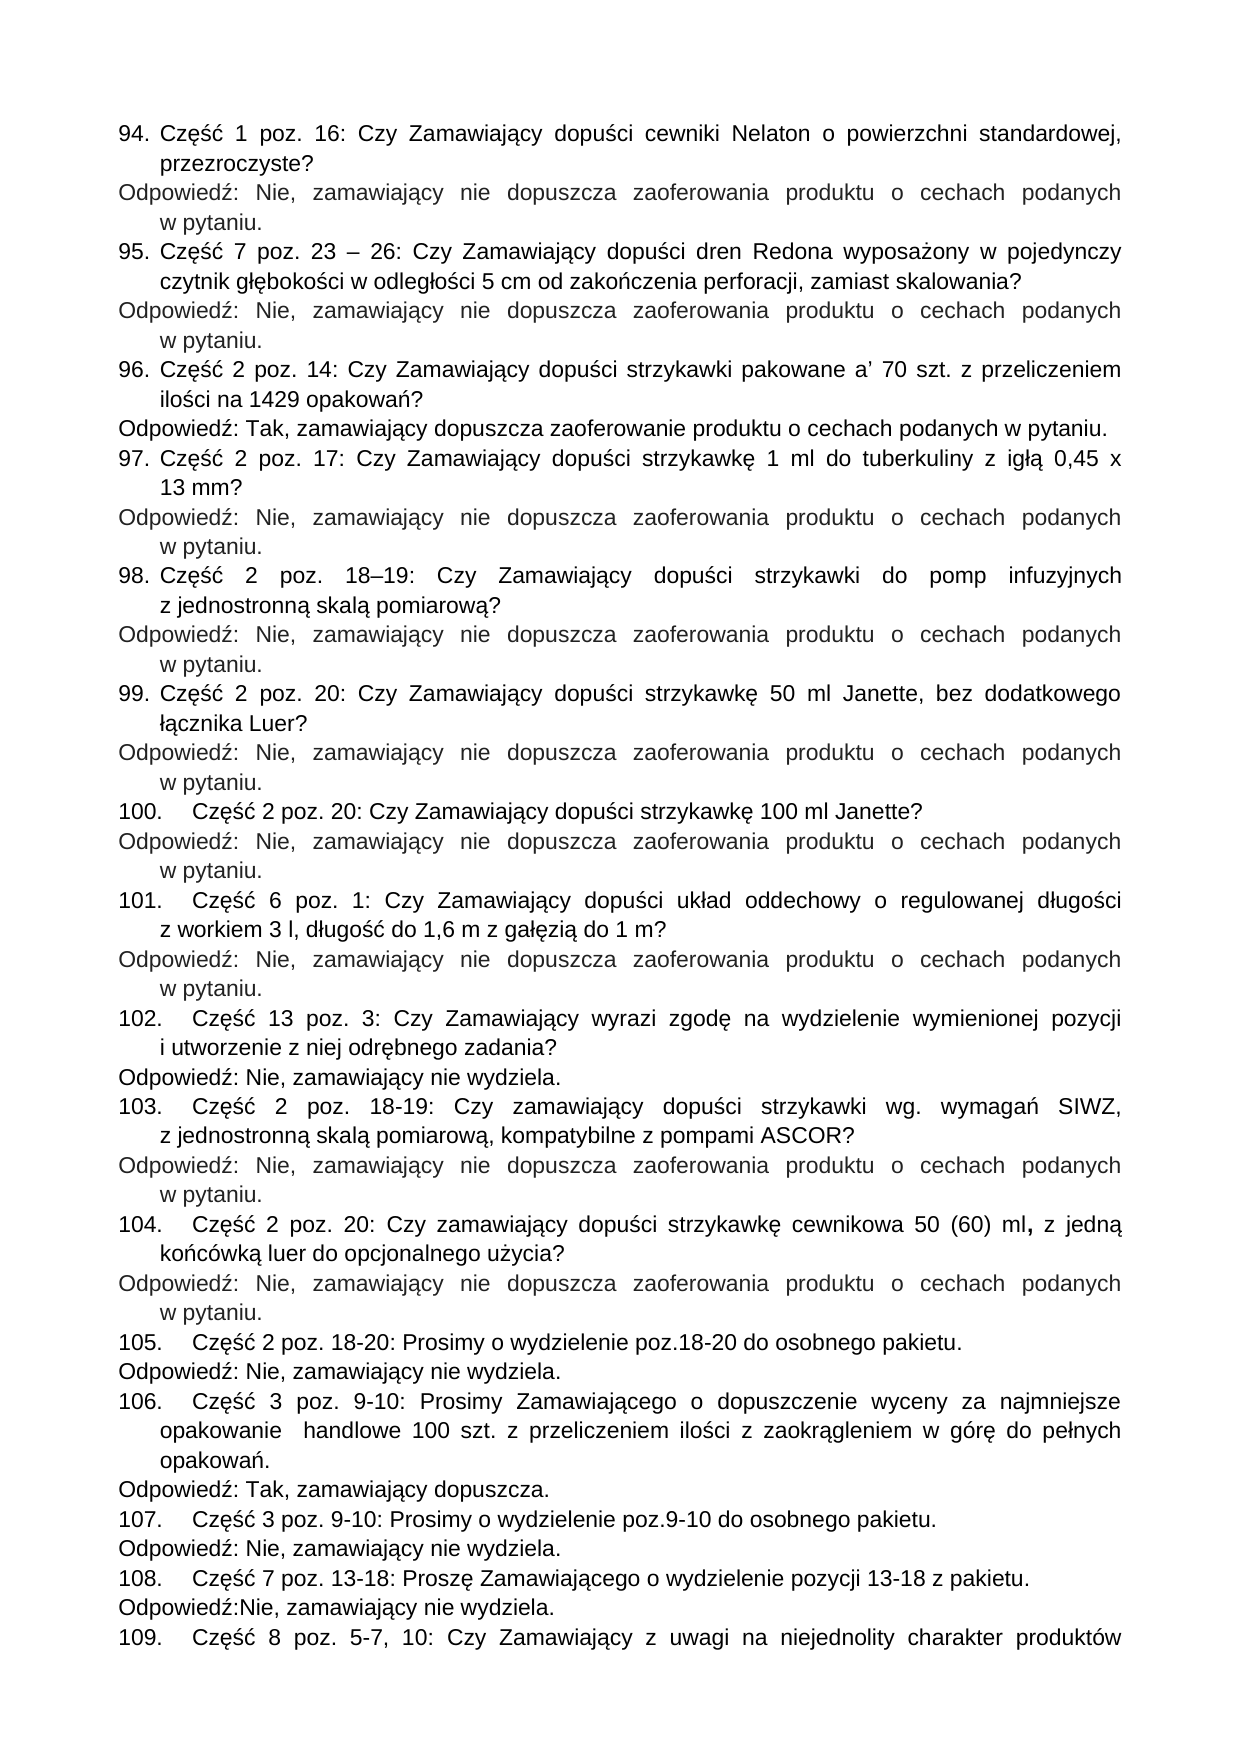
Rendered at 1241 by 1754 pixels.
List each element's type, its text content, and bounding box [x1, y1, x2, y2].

text 104. Część 2 poz. 20: Czy zamawiający dopuści strzykawkę cewnikowa 50 (60) ml, z jedną końcówką luer do opcjonalnego użycia? [118, 1209, 1122, 1268]
text Odpowiedź: Tak, zamawiający dopuszcza zaoferowanie produktu o cechach podanych w pytaniu. [118, 413, 1122, 442]
text 101. Część 6 poz. 1: Czy Zamawiający dopuści układ oddechowy o regulowanej długości z workiem 3 l, długość do 1,6 m z gałęzią do 1 m? [118, 884, 1122, 943]
text Odpowiedź: Nie, zamawiający nie dopuszcza zaoferowania produktu o cechach podanych w pytaniu. [118, 177, 1122, 236]
text 96. Część 2 poz. 14: Czy Zamawiający dopuści strzykawki pakowane a’ 70 szt. z przeliczeniem ilości na 1429 opakowań? [118, 354, 1122, 413]
text 107. Część 3 poz. 9-10: Prosimy o wydzielenie poz.9-10 do osobnego pakietu. [118, 1504, 1122, 1533]
text Odpowiedź: Nie, zamawiający nie dopuszcza zaoferowania produktu o cechach podanych w pytaniu. [118, 737, 1122, 796]
text 106. Część 3 poz. 9-10: Prosimy Zamawiającego o dopuszczenie wyceny za najmniejsze opakowanie handlowe 100 szt. z przeliczeniem ilości z zaokrągleniem w górę do pełnych opakowań. [118, 1386, 1122, 1474]
text Odpowiedź: Tak, zamawiający dopuszcza. [118, 1474, 1122, 1504]
text Odpowiedź: Nie, zamawiający nie dopuszcza zaoferowania produktu o cechach podanych w pytaniu. [118, 943, 1122, 1002]
text 105. Część 2 poz. 18-20: Prosimy o wydzielenie poz.18-20 do osobnego pakietu. [118, 1327, 1122, 1356]
text 95. Część 7 poz. 23 – 26: Czy Zamawiający dopuści dren Redona wyposażony w pojedynczy czytnik głębokości w odległości 5 cm od zakończenia perforacji, zamiast skalowania? [118, 236, 1122, 295]
text 108. Część 7 poz. 13-18: Proszę Zamawiającego o wydzielenie pozycji 13-18 z pakietu. [118, 1563, 1122, 1592]
text Odpowiedź: Nie, zamawiający nie wydziela. [118, 1061, 1122, 1091]
text Odpowiedź: Nie, zamawiający nie dopuszcza zaoferowania produktu o cechach podanych w pytaniu. [118, 501, 1122, 560]
text 94. Część 1 poz. 16: Czy Zamawiający dopuści cewniki Nelaton o powierzchni standardowej, przezroczyste? [118, 118, 1122, 177]
text Odpowiedź: Nie, zamawiający nie dopuszcza zaoferowania produktu o cechach podanych w pytaniu. [118, 619, 1122, 678]
text 109. Część 8 poz. 5-7, 10: Czy Zamawiający z uwagi na niejednolity charakter produktów [118, 1622, 1122, 1651]
text 99. Część 2 poz. 20: Czy Zamawiający dopuści strzykawkę 50 ml Janette, bez dodatkowego łącznika Luer? [118, 678, 1122, 737]
text 102. Część 13 poz. 3: Czy Zamawiający wyrazi zgodę na wydzielenie wymienionej pozycji i utworzenie z niej odrębnego zadania? [118, 1002, 1122, 1061]
text Odpowiedź: Nie, zamawiający nie wydziela. [118, 1533, 1122, 1563]
text 98. Część 2 poz. 18–19: Czy Zamawiający dopuści strzykawki do pomp infuzyjnych z jednostronną skalą pomiarową? [118, 560, 1122, 619]
text 100. Część 2 poz. 20: Czy Zamawiający dopuści strzykawkę 100 ml Janette? [118, 796, 1122, 826]
text Odpowiedź:Nie, zamawiający nie wydziela. [118, 1592, 1122, 1622]
text Odpowiedź: Nie, zamawiający nie dopuszcza zaoferowania produktu o cechach podanych w pytaniu. [118, 826, 1122, 884]
text Odpowiedź: Nie, zamawiający nie dopuszcza zaoferowania produktu o cechach podanych w pytaniu. [118, 295, 1122, 354]
text 97. Część 2 poz. 17: Czy Zamawiający dopuści strzykawkę 1 ml do tuberkuliny z igłą 0,45 x 13 mm? [118, 442, 1122, 501]
text Odpowiedź: Nie, zamawiający nie dopuszcza zaoferowania produktu o cechach podanych w pytaniu. [118, 1150, 1122, 1209]
text 103. Część 2 poz. 18-19: Czy zamawiający dopuści strzykawki wg. wymagań SIWZ, z jednostronną skalą pomiarową, kompatybilne z pompami ASCOR? [118, 1091, 1122, 1150]
text Odpowiedź: Nie, zamawiający nie dopuszcza zaoferowania produktu o cechach podanych w pytaniu. [118, 1268, 1122, 1327]
text Odpowiedź: Nie, zamawiający nie wydziela. [118, 1356, 1122, 1386]
